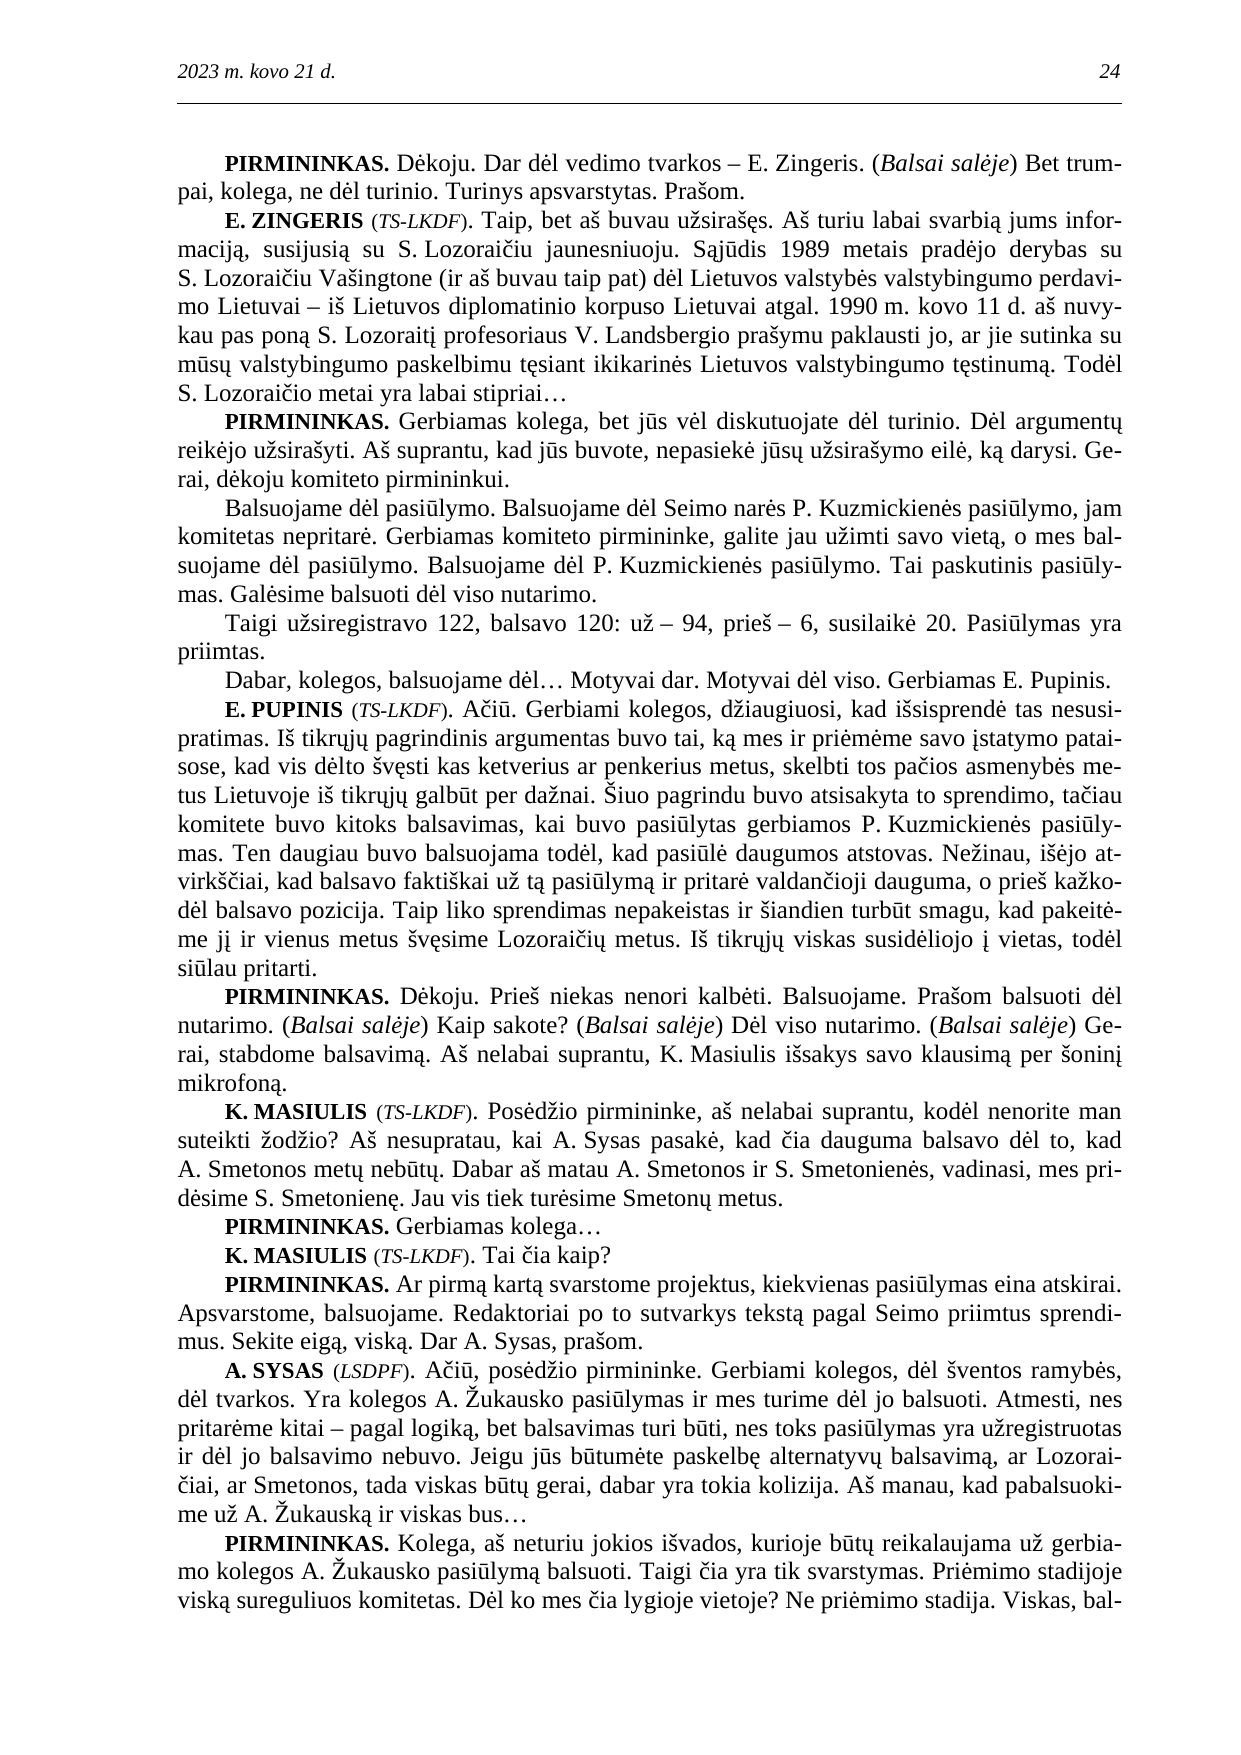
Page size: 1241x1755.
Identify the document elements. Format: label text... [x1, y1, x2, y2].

text PIRMININKAS. Ger­bia­mas ko­le­ga… [177, 1211, 1122, 1240]
text E. ZINGERIS (TS-LKDF). Taip, bet aš bu­vau už­si­ra­šęs. Aš tu­riu la­bai svar­bią jums in­for­ma­ci­ją, su­si­ju­sią su S. Lo­zo­rai­čiu jau­nes­niuo­ju. Są­jū­dis 1989 me­tais pra­dė­jo de­ry­bas su S. Lo­zo­rai­čiu Va­šing­to­ne (ir aš bu­vau taip pat) dėl Lie­tu­vos vals­ty­bės vals­ty­bin­gu­mo per­da­vi­mo Lie­tu­vai – iš Lie­tu­vos di­plo­ma­ti­nio kor­pu­so Lie­tu­vai at­gal. 1990 m. ko­vo 11 d. aš nu­vy­kau pas po­ną S. Lo­zo­rai­tį pro­fe­so­riaus V. Land­sber­gio pra­šy­mu pa­klaus­ti jo, ar jie su­tin­ka su mū­sų vals­ty­bin­gu­mo pa­skel­bi­mu tę­siant iki­ka­ri­nės Lie­tu­vos vals­ty­bin­gu­mo tęs­ti­nu­mą. To­dėl S. Lo­zo­rai­čio me­tai yra la­bai stip­riai… [177, 205, 1122, 406]
text Bal­suo­ja­me dėl pa­siū­ly­mo. Bal­suo­ja­me dėl Sei­mo na­rės P. Kuz­mic­kie­nės pa­siū­ly­mo, jam ko­mi­te­tas ne­pri­ta­rė. Ger­bia­mas ko­mi­te­to pir­mi­nin­ke, ga­li­te jau už­im­ti sa­vo vie­tą, o mes bal­suo­ja­me dėl pa­siū­ly­mo. Bal­suo­ja­me dėl P. Kuz­mic­kie­nės pa­siū­ly­mo. Tai pas­ku­ti­nis pa­siū­ly­mas. Ga­lė­si­me bal­suo­ti dėl vi­so nu­ta­ri­mo. [177, 493, 1122, 608]
text K. MASIULIS (TS-LKDF). Po­sė­džio pir­mi­nin­ke, aš ne­la­bai su­pran­tu, ko­dėl ne­no­ri­te man su­teik­ti žo­džio? Aš ne­su­pra­tau, kai A. Sy­sas pa­sa­kė, kad čia dau­gu­ma bal­sa­vo dėl to, kad A. Sme­to­nos me­tų ne­bū­tų. Da­bar aš ma­tau A. Sme­to­nos ir S. Sme­to­nie­nės, va­di­na­si, mes pri­dė­si­me S. Sme­to­nie­nę. Jau vis tiek tu­rė­si­me Sme­to­nų me­tus. [177, 1096, 1122, 1211]
text Tai­gi už­si­re­gist­ra­vo 122, bal­sa­vo 120: už – 94, prieš – 6, su­si­lai­kė 20. Pa­siū­ly­mas yra pri­im­tas. [177, 608, 1122, 665]
text E. PUPINIS (TS-LKDF). Ačiū. Ger­bia­mi ko­le­gos, džiau­giuo­si, kad iš­si­spren­dė tas nesu­si­pra­ti­mas. Iš tik­rų­jų pa­grin­di­nis ar­gu­men­tas bu­vo tai, ką mes ir pri­ėmė­me sa­vo įsta­ty­mo pa­tai­so­se, kad vis dėl­to švęs­ti kas ket­ve­rius ar pen­ke­rius me­tus, skelb­ti tos pa­čios as­me­ny­bės me­tus Lie­tu­vo­je iš tik­rų­jų gal­būt per daž­nai. Šiuo pa­grin­du bu­vo at­si­sa­ky­ta to spren­di­mo, ta­čiau ko­mi­te­te bu­vo ki­toks bal­sa­vi­mas, kai bu­vo pa­siū­ly­tas ger­bia­mos P. Kuz­mic­kie­nės pa­siū­ly­mas. Ten dau­giau bu­vo bal­suo­ja­ma to­dėl, kad pa­siū­lė dau­gu­mos at­sto­vas. Ne­ži­nau, iš­ėjo at­virkš­čiai, kad bal­sa­vo fak­tiš­kai už tą pa­siū­ly­mą ir pri­ta­rė val­dan­čio­ji dau­gu­ma, o prieš kaž­ko­dėl bal­sa­vo po­zi­ci­ja. Taip li­ko spren­di­mas ne­pa­keis­tas ir šian­dien tur­būt sma­gu, kad pa­kei­tė­me jį ir vie­nus me­tus švę­si­me Lo­zo­rai­čių me­tus. Iš tik­rų­jų vis­kas su­si­dė­lio­jo į vie­tas, to­dėl siū­lau pri­tar­ti. [177, 694, 1122, 981]
text PIRMININKAS. Dė­ko­ju. Dar dėl ve­di­mo tvar­kos – E. Zin­ge­ris. (Bal­sai sa­lė­je) Bet trum­pai, ko­le­ga, ne dėl tu­ri­nio. Tu­ri­nys ap­svars­ty­tas. Pra­šom. [177, 148, 1122, 205]
text PIRMININKAS. Dė­ko­ju. Prieš nie­kas ne­no­ri kal­bė­ti. Bal­suo­ja­me. Pra­šom bal­suo­ti dėl nu­ta­ri­mo. (Bal­sai sa­lė­je) Kaip sa­ko­te? (Bal­sai sa­lė­je) Dėl vi­so nu­ta­ri­mo. (Bal­sai sa­lė­je) Ge­rai, stab­do­me bal­sa­vi­mą. Aš ne­la­bai su­pran­tu, K. Ma­siu­lis iš­sa­kys sa­vo klau­si­mą per šo­ni­nį mik­ro­fo­ną. [177, 981, 1122, 1096]
text K. MASIULIS (TS-LKDF). Tai čia kaip? [177, 1240, 1122, 1269]
text Da­bar, ko­le­gos, bal­suo­ja­me dėl… Mo­ty­vai dar. Mo­ty­vai dėl vi­so. Ger­bia­mas E. Pu­pi­nis. [177, 665, 1122, 694]
text A. SYSAS (LSDPF). Ačiū, po­sė­džio pir­mi­nin­ke. Ger­bia­mi ko­le­gos, dėl šven­tos ra­my­bės, dėl tvar­kos. Yra ko­le­gos A. Žu­kaus­ko pa­siū­ly­mas ir mes tu­ri­me dėl jo bal­suo­ti. At­mes­ti, nes pri­ta­rė­me ki­tai – pa­gal lo­gi­ką, bet bal­sa­vi­mas tu­ri bū­ti, nes toks pa­siū­ly­mas yra už­re­gist­ruo­tas ir dėl jo bal­sa­vi­mo ne­bu­vo. Jei­gu jūs bū­tu­mė­te pa­skel­bę al­ter­na­ty­vų bal­sa­vi­mą, ar Lo­zo­rai­čiai, ar Sme­to­nos, ta­da vis­kas bū­tų ge­rai, da­bar yra to­kia ko­li­zi­ja. Aš ma­nau, kad pa­bal­suo­ki­me už A. Žu­kaus­ką ir vis­kas bus… [177, 1355, 1122, 1528]
text PIRMININKAS. Ger­bia­mas ko­le­ga, bet jūs vėl dis­ku­tuo­ja­te dėl tu­ri­nio. Dėl ar­gu­men­tų rei­kė­jo už­si­ra­šy­ti. Aš su­pran­tu, kad jūs bu­vo­te, ne­pa­sie­kė jū­sų už­si­ra­šy­mo ei­lė, ką da­ry­si. Ge­rai, dė­ko­ju ko­mi­te­to pir­mi­nin­kui. [177, 406, 1122, 493]
text PIRMININKAS. Ar pir­mą kar­tą svars­to­me pro­jek­tus, kiek­vie­nas pa­siū­ly­mas ei­na at­ski­rai. Ap­svars­to­me, bal­suo­ja­me. Re­dak­to­riai po to su­tvar­kys teks­tą pa­gal Sei­mo pri­im­tus spren­di­mus. Se­ki­te ei­gą, vis­ką. Dar A. Sy­sas, pra­šom. [177, 1269, 1122, 1355]
text PIRMININKAS. Ko­le­ga, aš ne­tu­riu jo­kios iš­va­dos, ku­rio­je bū­tų rei­ka­lau­ja­ma už ger­bia­mo ko­le­gos A. Žu­kaus­ko pa­siū­ly­mą bal­suo­ti. Tai­gi čia yra tik svars­ty­mas. Pri­ėmi­mo sta­di­jo­je vis­ką su­re­gu­liuos ko­mi­te­tas. Dėl ko mes čia ly­gio­je vie­to­je? Ne pri­ėmi­mo sta­di­ja. Vis­kas, bal­ [177, 1528, 1122, 1614]
